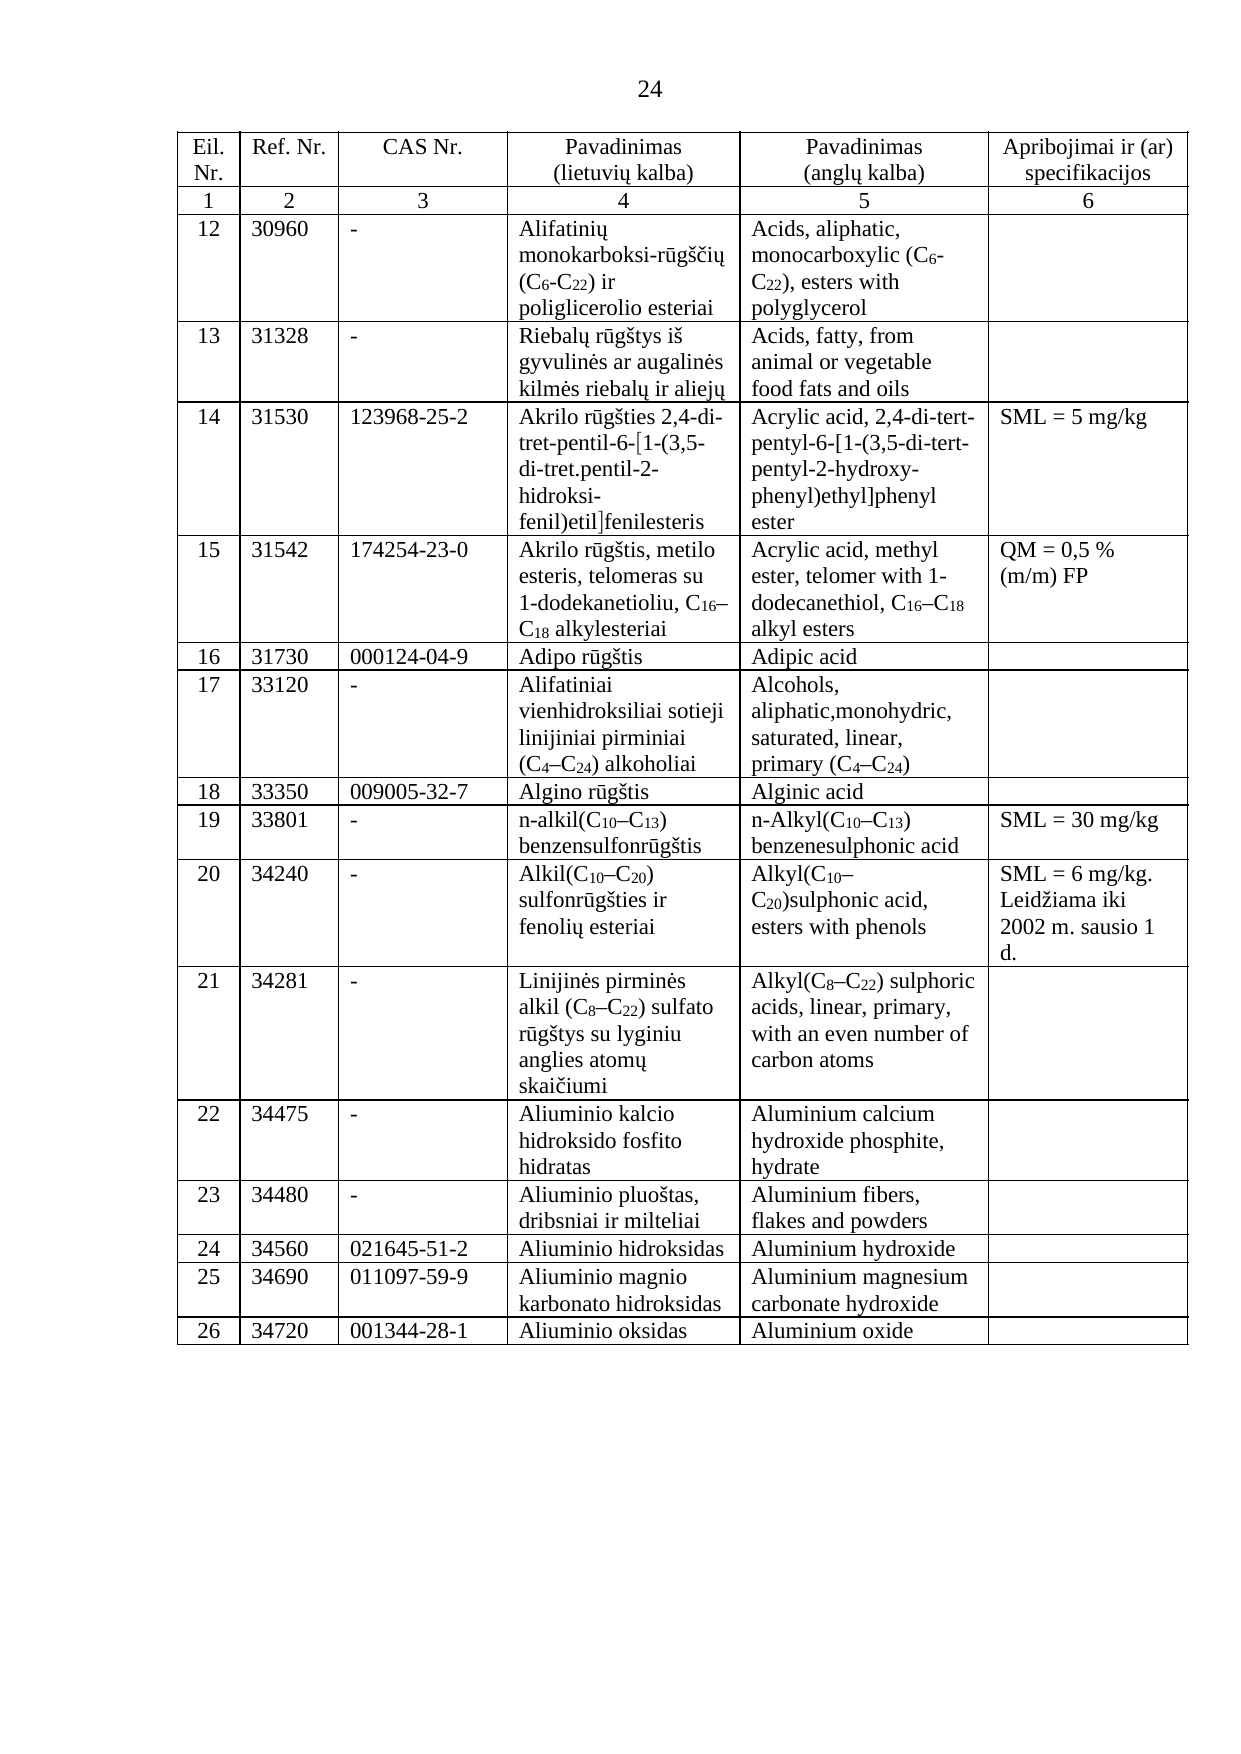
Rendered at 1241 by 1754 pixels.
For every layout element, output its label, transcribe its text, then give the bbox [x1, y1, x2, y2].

table_cell 34475 [241, 1101, 338, 1179]
table_cell - [339, 967, 507, 1099]
table_cell 001344-28-1 [339, 1318, 507, 1344]
table_cell Alkil(C10–C20) sulfonrūgšties ir fenolių esteriai [508, 860, 739, 966]
table_header Ref. Nr. [241, 133, 338, 186]
table_cell 31542 [241, 536, 338, 641]
table_cell 5 [741, 187, 988, 213]
table_cell Acrylic acid, methyl ester, telomer with 1-dodecanethiol, C16–C18 alkyl esters [741, 536, 988, 641]
table_cell - [339, 860, 507, 966]
table_cell [989, 1318, 1187, 1344]
table_cell 34281 [241, 967, 338, 1099]
table_cell 3 [339, 187, 507, 213]
table_cell 12 [178, 215, 239, 321]
table_cell Aliuminio hidroksidas [508, 1235, 739, 1262]
table_cell - [339, 1101, 507, 1179]
table_cell Aluminium calcium hydroxide phosphite, hydrate [741, 1101, 988, 1179]
table_cell 009005-32-7 [339, 778, 507, 804]
table_cell [989, 322, 1187, 401]
table_cell [989, 1101, 1187, 1179]
table_cell [989, 215, 1187, 321]
table_cell Aluminium fibers, flakes and powders [741, 1181, 988, 1234]
table_cell SML = 6 mg/kg. Leidžiama iki 2002 m. sausio 1 d. [989, 860, 1187, 966]
table_cell 31730 [241, 643, 338, 669]
table_cell 30960 [241, 215, 338, 321]
table_cell 16 [178, 643, 239, 669]
table_cell [989, 778, 1187, 804]
table_cell [989, 1235, 1187, 1262]
table_cell Riebalų rūgštys iš gyvulinės ar augalinės kilmės riebalų ir aliejų [508, 322, 739, 401]
table_cell 14 [178, 403, 239, 534]
table_cell 34240 [241, 860, 338, 966]
table_header CAS Nr. [339, 133, 507, 186]
table_cell [989, 671, 1187, 776]
table_cell - [339, 1181, 507, 1234]
table_cell 34720 [241, 1318, 338, 1344]
table_cell 18 [178, 778, 239, 804]
table_cell 33801 [241, 806, 338, 858]
table_cell Akrilo rūgšties 2,4-di-tret-pentil-6-1-(3,5-di-tret.pentil-2-hidroksi-fenil)etilfenilesteris [508, 403, 739, 534]
table_cell 15 [178, 536, 239, 641]
table_cell 1 [178, 187, 239, 213]
table_cell Aluminium magnesium carbonate hydroxide [741, 1263, 988, 1316]
table_cell 4 [508, 187, 739, 213]
table_cell Linijinės pirminės alkil (C8–C22) sulfato rūgštys su lyginiu anglies atomų skaičiumi [508, 967, 739, 1099]
table_cell 22 [178, 1101, 239, 1179]
table_cell Aliuminio kalcio hidroksido fosfito hidratas [508, 1101, 739, 1179]
table_cell 25 [178, 1263, 239, 1316]
table_cell SML = 5 mg/kg [989, 403, 1187, 534]
table_cell 33120 [241, 671, 338, 776]
table_cell 23 [178, 1181, 239, 1234]
table_cell Algino rūgštis [508, 778, 739, 804]
table_cell Alkyl(C8–C22) sulphoric acids, linear, primary, with an even number of carbon atoms [741, 967, 988, 1099]
table_cell Alginic acid [741, 778, 988, 804]
table_cell Acrylic acid, 2,4-di-tert-pentyl-6-[1-(3,5-di-tert-pentyl-2-hydroxy- phenyl)ethyl]phenyl ester [741, 403, 988, 534]
table_cell Adipic acid [741, 643, 988, 669]
table_cell 011097-59-9 [339, 1263, 507, 1316]
table_cell 33350 [241, 778, 338, 804]
table_cell 021645-51-2 [339, 1235, 507, 1262]
table_cell - [339, 671, 507, 776]
table_cell Aluminium hydroxide [741, 1235, 988, 1262]
table_cell 13 [178, 322, 239, 401]
table_cell Adipo rūgštis [508, 643, 739, 669]
table_cell n-Alkyl(C10–C13) benzenesulphonic acid [741, 806, 988, 858]
table_cell Alkyl(C10–C20)sulphonic acid, esters with phenols [741, 860, 988, 966]
table_cell Aliuminio oksidas [508, 1318, 739, 1344]
table_cell 20 [178, 860, 239, 966]
table_cell - [339, 806, 507, 858]
table_cell - [339, 215, 507, 321]
table_cell 21 [178, 967, 239, 1099]
table_cell 31530 [241, 403, 338, 534]
table_cell Aliuminio magnio karbonato hidroksidas [508, 1263, 739, 1316]
table_cell 000124-04-9 [339, 643, 507, 669]
table_cell SML = 30 mg/kg [989, 806, 1187, 858]
table_cell 17 [178, 671, 239, 776]
table_cell Akrilo rūgštis, metilo esteris, telomeras su 1-dodekanetioliu, C16–C18 alkylesteriai [508, 536, 739, 641]
table_cell [989, 1181, 1187, 1234]
table_header Eil. Nr. [178, 133, 239, 186]
table_cell [989, 1263, 1187, 1316]
table_cell 123968-25-2 [339, 403, 507, 534]
table_header Pavadinimas (lietuvių kalba) [508, 133, 739, 186]
table_cell 26 [178, 1318, 239, 1344]
table_cell Acids, fatty, from animal or vegetable food fats and oils [741, 322, 988, 401]
table_cell Alifatinių monokarboksi-rūgščių (C6-C22) ir poliglicerolio esteriai [508, 215, 739, 321]
table_cell Aliuminio pluoštas, dribsniai ir milteliai [508, 1181, 739, 1234]
table_cell Acids, aliphatic, monocarboxylic (C6-C22), esters with polyglycerol [741, 215, 988, 321]
table_cell - [339, 322, 507, 401]
table_cell 24 [178, 1235, 239, 1262]
table_cell Aluminium oxide [741, 1318, 988, 1344]
table_cell Alifatiniai vienhidroksiliai sotieji linijiniai pirminiai (C4–C24) alkoholiai [508, 671, 739, 776]
table_cell QM = 0,5 % (m/m) FP [989, 536, 1187, 641]
table_cell 174254-23-0 [339, 536, 507, 641]
table_cell Alcohols, aliphatic,monohydric, saturated, linear, primary (C4–C24) [741, 671, 988, 776]
table_cell 34690 [241, 1263, 338, 1316]
table_header Apribojimai ir (ar) specifikacijos [989, 133, 1187, 186]
table_cell [989, 643, 1187, 669]
table_cell 34480 [241, 1181, 338, 1234]
table_cell 6 [989, 187, 1187, 213]
table_header Pavadinimas (anglų kalba) [741, 133, 988, 186]
table_cell 2 [241, 187, 338, 213]
table_cell 31328 [241, 322, 338, 401]
table_cell n-alkil(C10–C13) benzensulfonrūgštis [508, 806, 739, 858]
table_cell 34560 [241, 1235, 338, 1262]
table_cell [989, 967, 1187, 1099]
table_cell 19 [178, 806, 239, 858]
